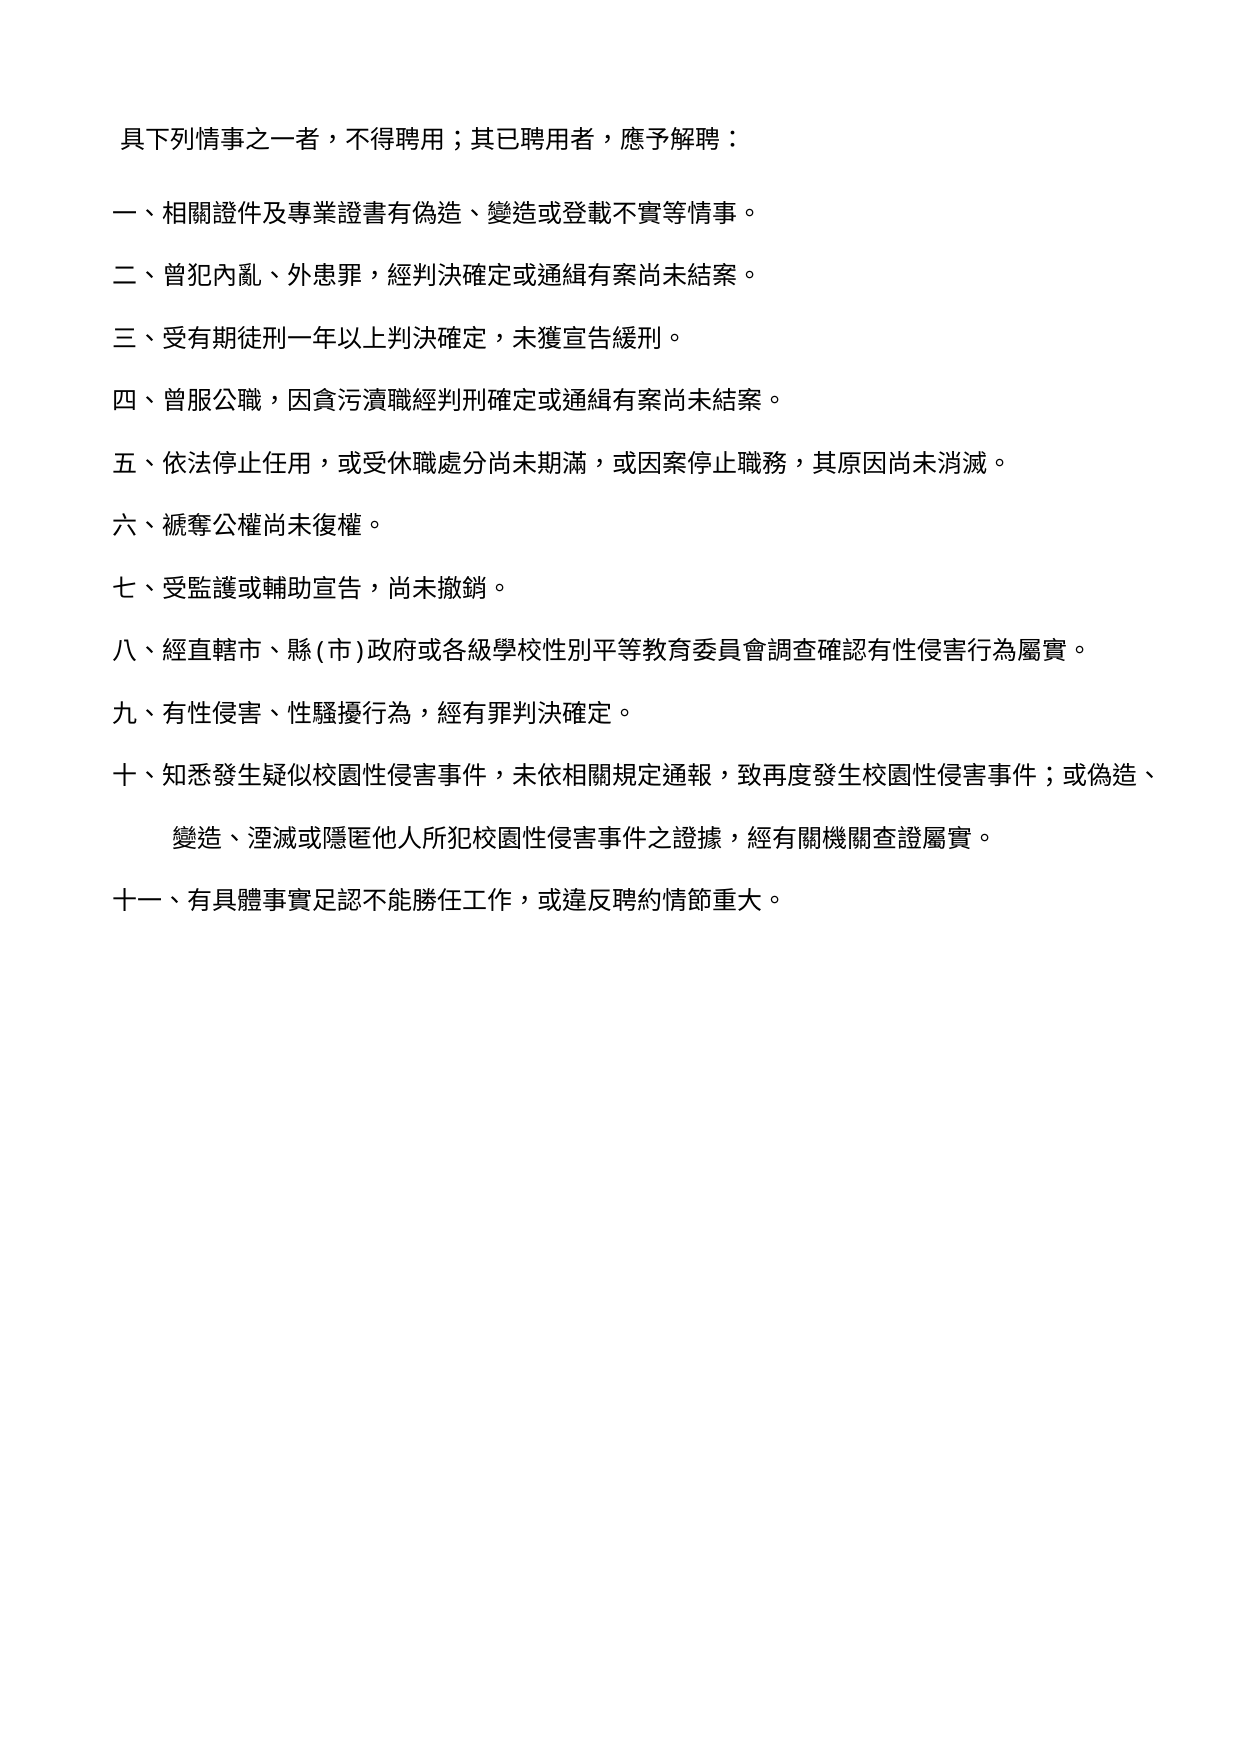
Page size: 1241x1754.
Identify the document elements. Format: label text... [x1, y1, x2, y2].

text 八、經直轄市、縣(市)政府或各級學校性別平等教育委員會調查確認有性侵害行為屬實。 [112, 607, 1165, 669]
text 六、褫奪公權尚未復權。 [112, 482, 1165, 544]
text 七、受監護或輔助宣告，尚未撤銷。 [112, 544, 1165, 607]
text 一、相關證件及專業證書有偽造、變造或登載不實等情事。 [112, 169, 1165, 232]
text 十、知悉發生疑似校園性侵害事件，未依相關規定通報，致再度發生校園性侵害事件；或偽造、 [112, 732, 1165, 794]
text 四、曾服公職，因貪污瀆職經判刑確定或通緝有案尚未結案。 [112, 357, 1165, 419]
text 二、曾犯內亂、外患罪，經判決確定或通緝有案尚未結案。 [112, 232, 1165, 294]
text 十一、有具體事實足認不能勝任工作，或違反聘約情節重大。 [112, 857, 1165, 919]
text 具下列情事之一者，不得聘用；其已聘用者，應予解聘： [75, 96, 1165, 158]
text 變造、湮滅或隱匿他人所犯校園性侵害事件之證據，經有關機關查證屬實。 [112, 794, 1165, 857]
text 三、受有期徒刑一年以上判決確定，未獲宣告緩刑。 [112, 294, 1165, 357]
text 五、依法停止任用，或受休職處分尚未期滿，或因案停止職務，其原因尚未消滅。 [112, 419, 1165, 482]
text 九、有性侵害、性騷擾行為，經有罪判決確定。 [112, 669, 1165, 732]
